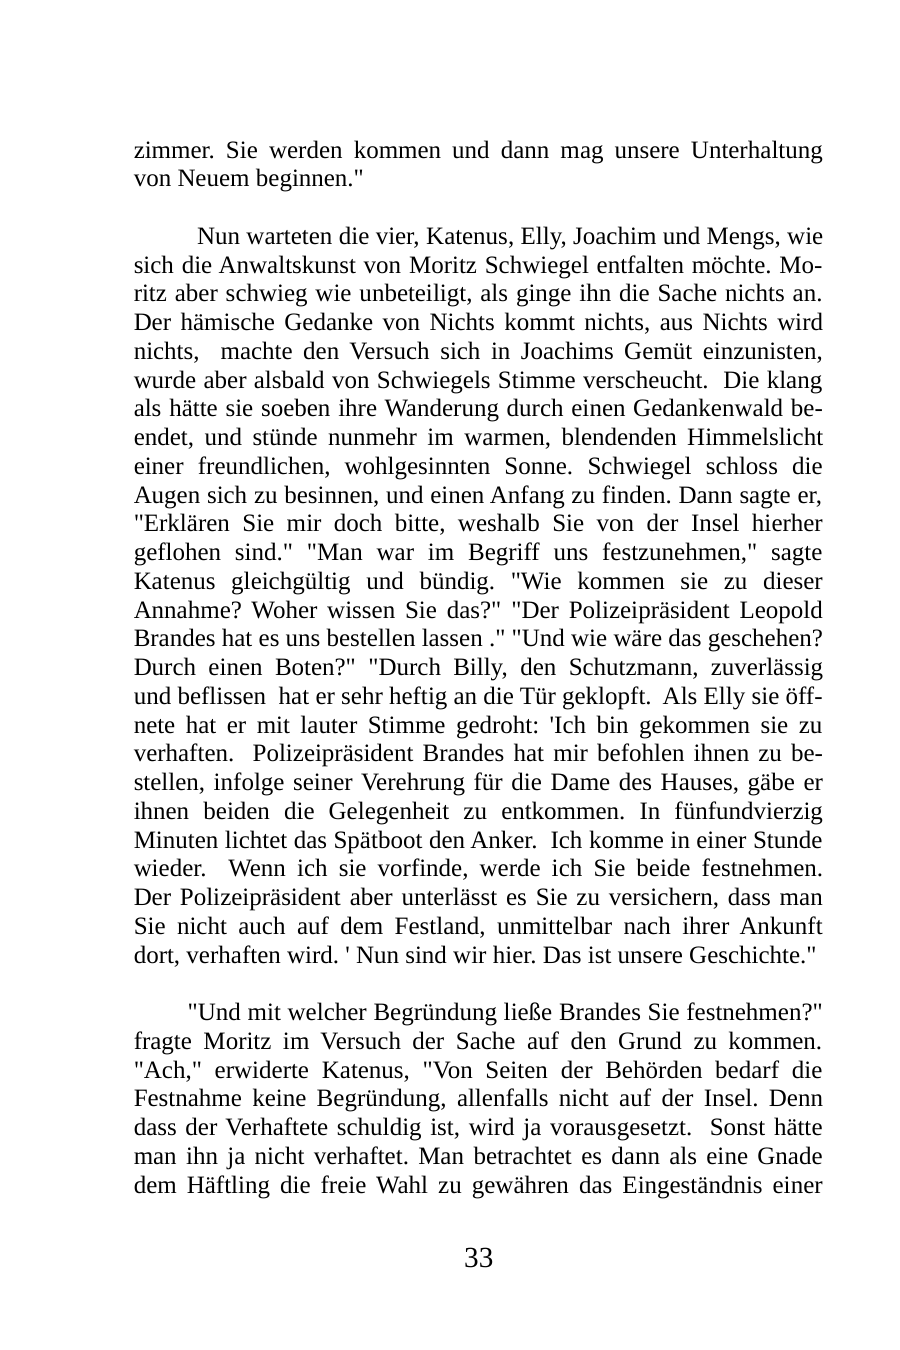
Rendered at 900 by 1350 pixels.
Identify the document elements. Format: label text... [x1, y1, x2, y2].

text Nun warteten die vier, Katenus, Elly, Joachim und Mengs, wie sich die Anwaltskunst von Moritz Schwiegel entfalten möchte. Mo-ritz aber schwieg wie unbeteiligt, als ginge ihn die Sache nichts an. Der hämische Gedanke von Nichts kommt nichts, aus Nichts wird nichts, machte den Versuch sich in Joachims Gemüt einzunisten, wurde aber alsbald von Schwiegels Stimme verscheucht. Die klang als hätte sie soeben ihre Wanderung durch einen Gedankenwald be-endet, und stünde nunmehr im warmen, blendenden Himmelslicht einer freundlichen, wohlgesinnten Sonne. Schwiegel schloss die Augen sich zu besinnen, und einen Anfang zu finden. Dann sagte er, "Erklären Sie mir doch bitte, weshalb Sie von der Insel hierher geflohen sind." "Man war im Begriff uns festzunehmen," sagte Katenus gleichgültig und bündig. "Wie kommen sie zu dieser Annahme? Woher wissen Sie das?" "Der Polizeipräsident Leopold Brandes hat es uns bestellen lassen ." "Und wie wäre das geschehen? Durch einen Boten?" "Durch Billy, den Schutzmann, zuverlässig und beflissen hat er sehr heftig an die Tür geklopft. Als Elly sie öff-nete hat er mit lauter Stimme gedroht: 'Ich bin gekommen sie zu verhaften. Polizeipräsident Brandes hat mir befohlen ihnen zu be-stellen, infolge seiner Verehrung für die Dame des Hauses, gäbe er ihnen beiden die Gelegenheit zu entkommen. In fünfundvierzig Minuten lichtet das Spätboot den Anker. Ich komme in einer Stunde wieder. Wenn ich sie vorfinde, werde ich Sie beide festnehmen. Der Polizeipräsident aber unterlässt es Sie zu versichern, dass man Sie nicht auch auf dem Festland, unmittelbar nach ihrer Ankunft dort, verhaften wird. ' Nun sind wir hier. Das ist unsere Geschichte." [133, 221, 823, 968]
text zimmer. Sie werden kommen und dann mag unsere Unterhaltung von Neuem beginnen." [133, 135, 823, 192]
text "Und mit welcher Begründung ließe Brandes Sie festnehmen?" fragte Moritz im Versuch der Sache auf den Grund zu kommen. "Ach," erwiderte Katenus, "Von Seiten der Behörden bedarf die Festnahme keine Begründung, allenfalls nicht auf der Insel. Denn dass der Verhaftete schuldig ist, wird ja vorausgesetzt. Sonst hätte man ihn ja nicht verhaftet. Man betrachtet es dann als eine Gnade dem Häftling die freie Wahl zu gewähren das Eingeständnis einer [133, 997, 823, 1198]
